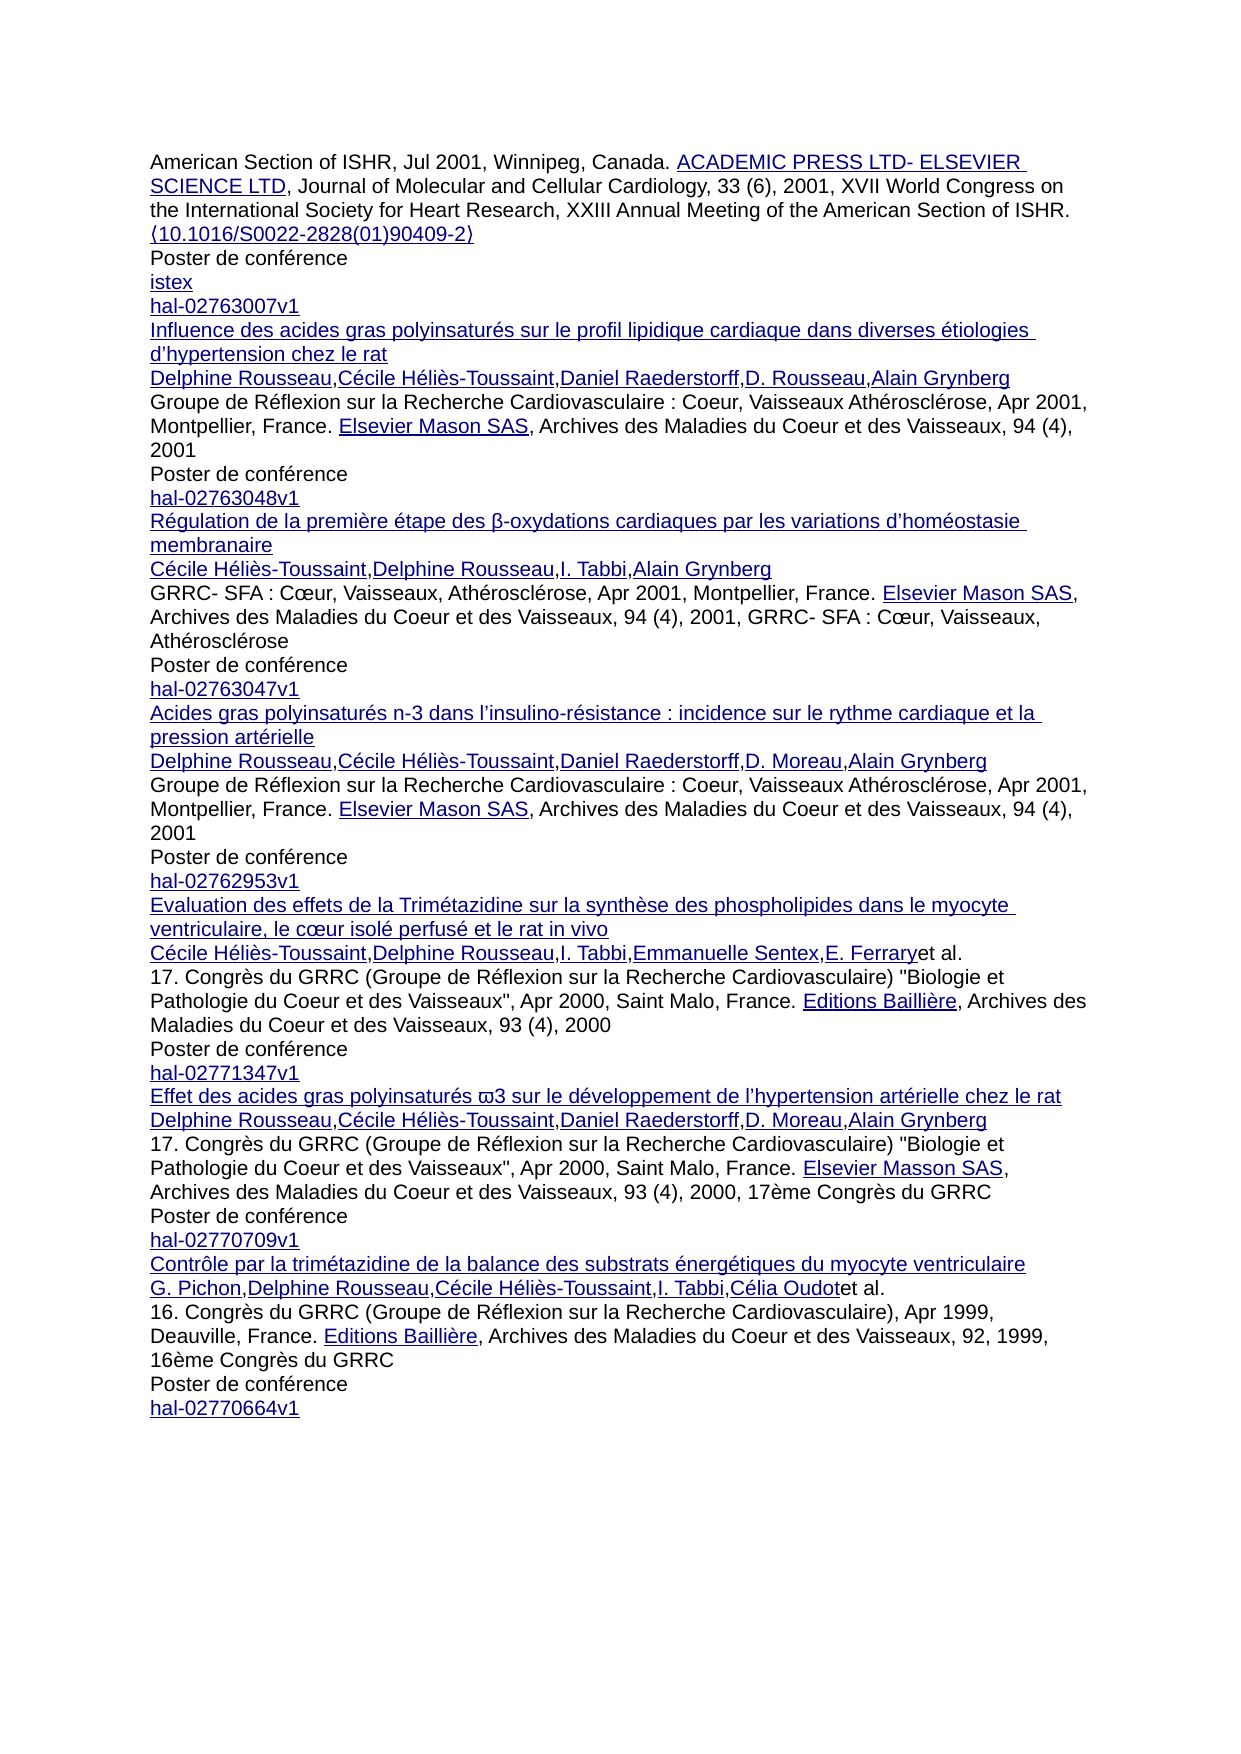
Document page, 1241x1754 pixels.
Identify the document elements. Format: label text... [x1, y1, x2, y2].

table_cell Influence des acides gras polyinsaturés sur le profil lipidique cardiaque dans diverses étiologies d’hypertension chez le rat Delphine Rousseau,Cécile Héliès-Toussaint,Daniel Raederstorff,D. Rousseau,Alain Grynberg Groupe de Réflexion sur la Recherche Cardiovasculaire : Coeur, Vaisseaux Athérosclérose, Apr 2001, Montpellier, France. Elsevier Mason SAS, Archives des Maladies du Coeur et des Vaisseaux, 94 (4), 2001 Poster de conférence hal-02763048v1 [150, 318, 1090, 509]
table_cell Acides gras polyinsaturés n-3 dans l’insulino-résistance : incidence sur le rythme cardiaque et la pression artérielle Delphine Rousseau,Cécile Héliès-Toussaint,Daniel Raederstorff,D. Moreau,Alain Grynberg Groupe de Réflexion sur la Recherche Cardiovasculaire : Coeur, Vaisseaux Athérosclérose, Apr 2001, Montpellier, France. Elsevier Mason SAS, Archives des Maladies du Coeur et des Vaisseaux, 94 (4), 2001 Poster de conférence hal-02762953v1 [150, 701, 1090, 893]
table_cell Régulation de la première étape des β-oxydations cardiaques par les variations d’homéostasie membranaire Cécile Héliès-Toussaint,Delphine Rousseau,I. Tabbi,Alain Grynberg GRRC- SFA : Cœur, Vaisseaux, Athérosclérose, Apr 2001, Montpellier, France. Elsevier Mason SAS, Archives des Maladies du Coeur et des Vaisseaux, 94 (4), 2001, GRRC- SFA : Cœur, Vaisseaux, Athérosclérose Poster de conférence hal-02763047v1 [150, 509, 1090, 701]
table_cell Evaluation des effets de la Trimétazidine sur la synthèse des phospholipides dans le myocyte ventriculaire, le cœur isolé perfusé et le rat in vivo Cécile Héliès-Toussaint,Delphine Rousseau,I. Tabbi,Emmanuelle Sentex,E. Ferraryet al. 17. Congrès du GRRC (Groupe de Réflexion sur la Recherche Cardiovasculaire) "Biologie et Pathologie du Coeur et des Vaisseaux", Apr 2000, Saint Malo, France. Editions Baillière, Archives des Maladies du Coeur et des Vaisseaux, 93 (4), 2000 Poster de conférence hal-02771347v1 [150, 893, 1090, 1084]
table_cell In vivo assessment in hypertensive rats of the influence of dietary N-3 pufa on cardiovascular function Delphine Rousseau,Cécile Héliès-Toussaint,Daniel Moreau,Daniel Raederstorff,Alain Grynberg 17. World Congress on the International Society for Heart Research, 23. Annual Meeting of the American Section of ISHR, Jul 2001, Winnipeg, Canada. ACADEMIC PRESS LTD- ELSEVIER SCIENCE LTD, Journal of Molecular and Cellular Cardiology, 33 (6), 2001, XVII World Congress on the International Society for Heart Research, XXIII Annual Meeting of the American Section of ISHR. ⟨10.1016/S0022-2828(01)90409-2⟩ Poster de conférence istex hal-02763007v1 [150, 150, 1090, 318]
table_cell Contrôle par la trimétazidine de la balance des substrats énergétiques du myocyte ventriculaire G. Pichon,Delphine Rousseau,Cécile Héliès-Toussaint,I. Tabbi,Célia Oudotet al. 16. Congrès du GRRC (Groupe de Réflexion sur la Recherche Cardiovasculaire), Apr 1999, Deauville, France. Editions Baillière, Archives des Maladies du Coeur et des Vaisseaux, 92, 1999, 16ème Congrès du GRRC Poster de conférence hal-02770664v1 [150, 1252, 1090, 1420]
table_cell Effet des acides gras polyinsaturés ϖ3 sur le développement de l’hypertension artérielle chez le rat Delphine Rousseau,Cécile Héliès-Toussaint,Daniel Raederstorff,D. Moreau,Alain Grynberg 17. Congrès du GRRC (Groupe de Réflexion sur la Recherche Cardiovasculaire) "Biologie et Pathologie du Coeur et des Vaisseaux", Apr 2000, Saint Malo, France. Elsevier Masson SAS, Archives des Maladies du Coeur et des Vaisseaux, 93 (4), 2000, 17ème Congrès du GRRC Poster de conférence hal-02770709v1 [150, 1084, 1090, 1252]
